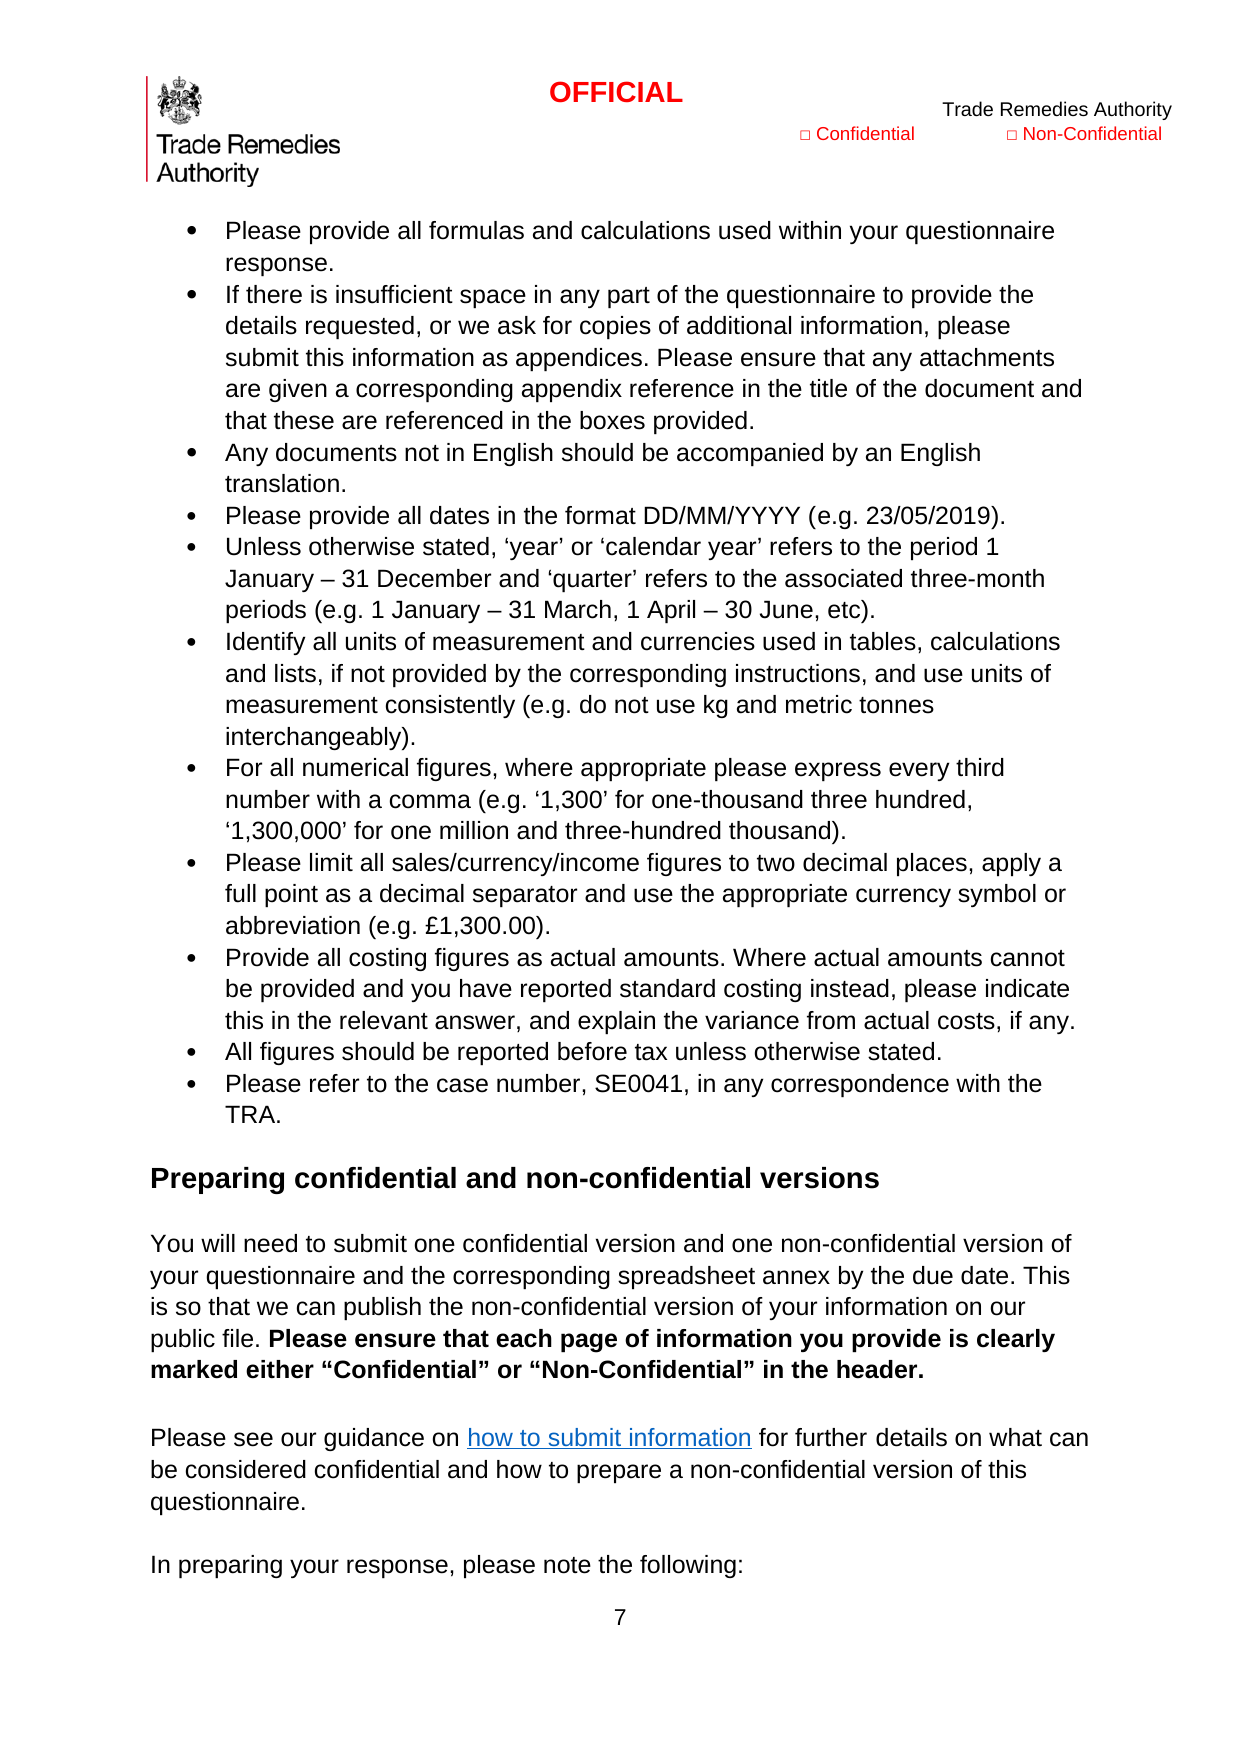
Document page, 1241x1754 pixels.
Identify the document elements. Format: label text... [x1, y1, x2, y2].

list Please provide all dates in the format DD/MM/YYYY (e.g. 23/05/2019). [187, 501, 1090, 529]
text In preparing your response, please note the following: [150, 1549, 1090, 1578]
list Please limit all sales/currency/income figures to two decimal places, apply a full point as a decimal separator and use the appropriate currency symbol or abbreviation (e.g. £1,300.00). [187, 848, 1090, 940]
text Please see our guidance on how to submit information for further details on what can be considered confidential and how to prepare a non-confidential version of this questionnaire. [150, 1418, 1090, 1515]
list For all numerical figures, where appropriate please express every third number with a comma (e.g. ‘1,300’ for one-thousand three hundred, ‘1,300,000’ for one million and three-hundred thousand). [187, 753, 1090, 845]
list Please provide all formulas and calculations used within your questionnaire response. [187, 216, 1090, 277]
list Please refer to the case number, SE0041, in any correspondence with the TRA. [187, 1069, 1090, 1129]
list Unless otherwise stated, ‘year’ or ‘calendar year’ refers to the period 1 January – 31 December and ‘quarter’ refers to the associated three-month periods (e.g. 1 January – 31 March, 1 April – 30 June, etc). [187, 532, 1090, 624]
subtitle Preparing confidential and non-confidential versions [150, 1161, 1090, 1194]
list If there is insufficient space in any part of the questionnaire to provide the details requested, or we ask for copies of additional information, please submit this information as appendices. Please ensure that any attachments are given a corresponding appendix reference in the title of the document and that these are referenced in the boxes provided. [187, 279, 1090, 435]
text You will need to submit one confidential version and one non-confidential version of your questionnaire and the corresponding spreadsheet annex by the due date. This is so that we can publish the non-confidential version of your information on our public file. Please ensure that each page of information you provide is clearly marked either “Confidential” or “Non-Confidential” in the header. [150, 1229, 1090, 1384]
list All figures should be reported before tax unless otherwise stated. [187, 1037, 1090, 1066]
list Any documents not in English should be accompanied by an English translation. [187, 437, 1090, 498]
list Provide all costing figures as actual amounts. Where actual amounts cannot be provided and you have reported standard costing instead, please indicate this in the relevant answer, and explain the variance from actual costs, if any. [187, 943, 1090, 1034]
list Identify all units of measurement and currencies used in tables, calculations and lists, if not provided by the corresponding instructions, and use units of measurement consistently (e.g. do not use kg and metric tonnes interchangeably). [187, 627, 1090, 750]
